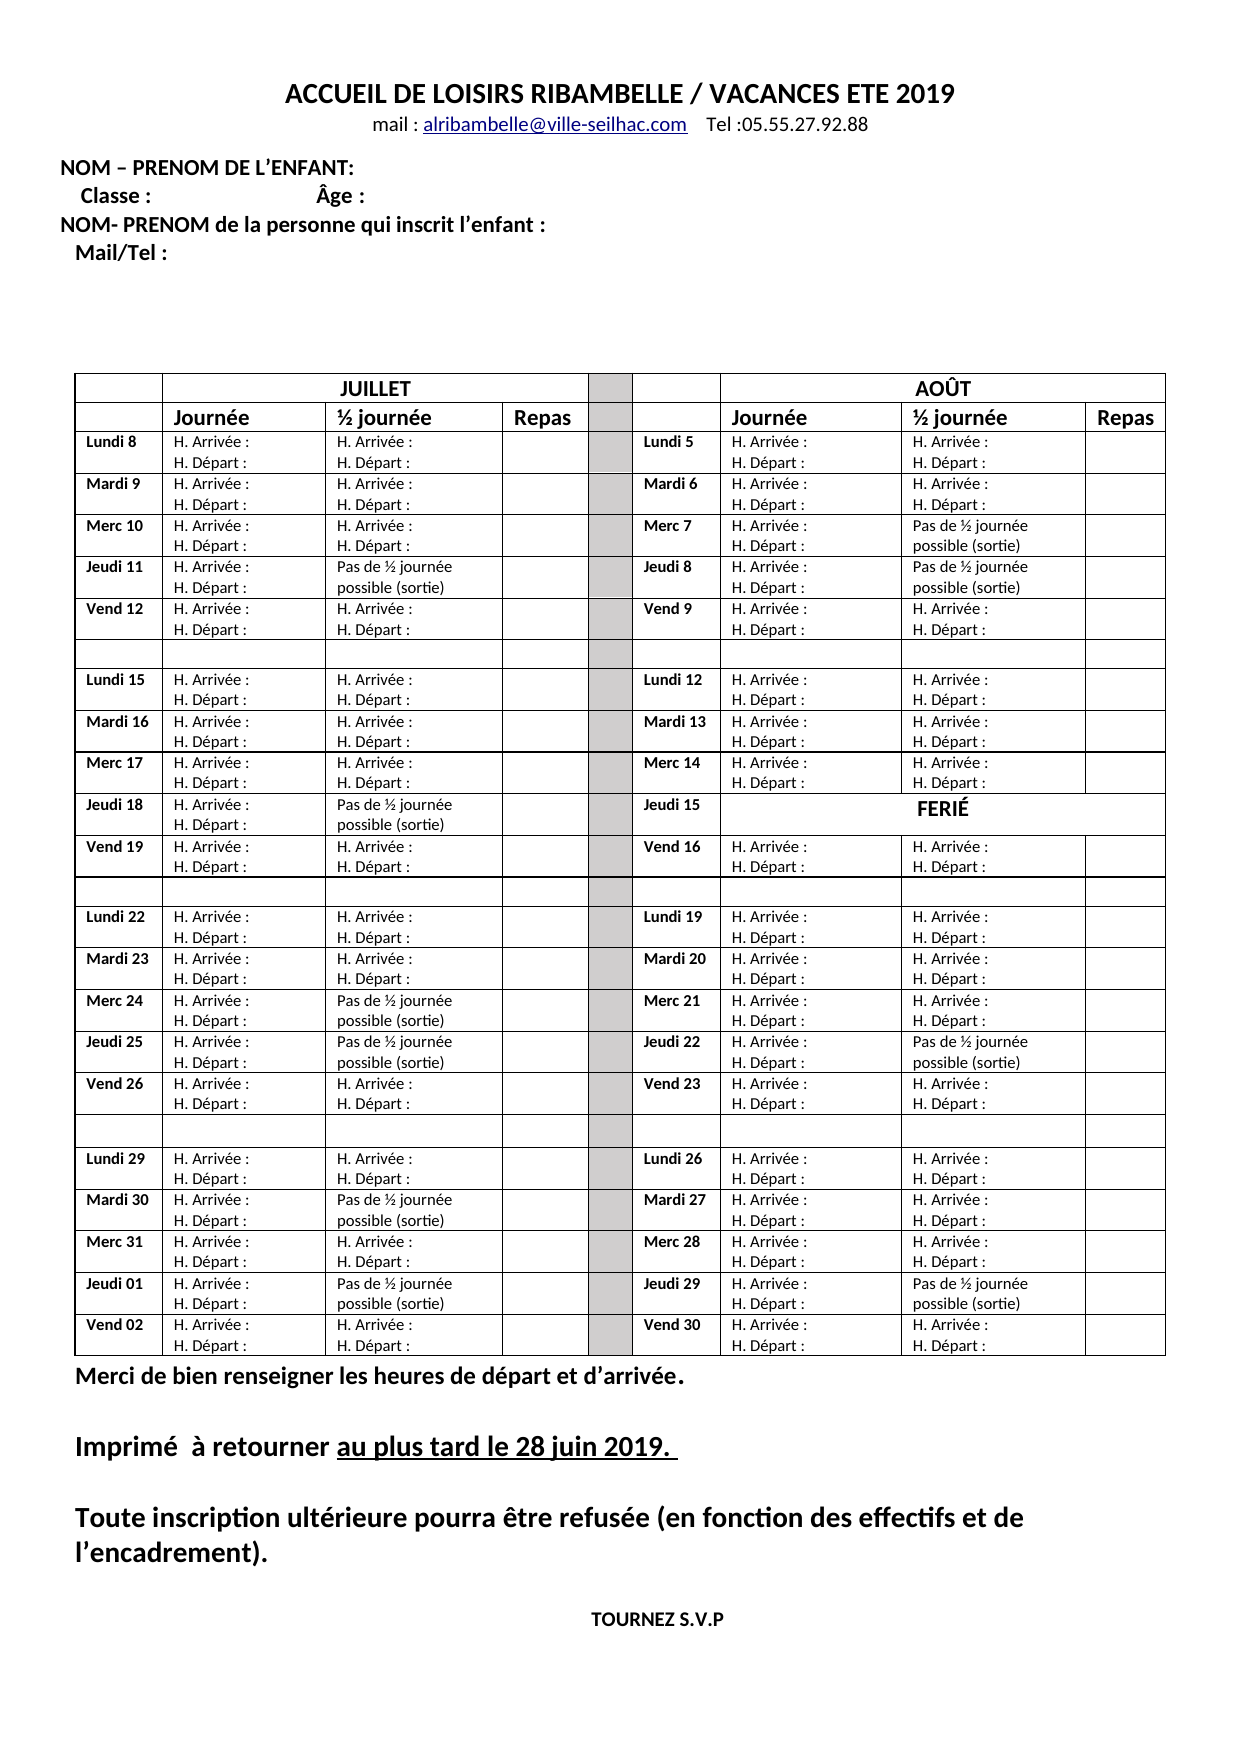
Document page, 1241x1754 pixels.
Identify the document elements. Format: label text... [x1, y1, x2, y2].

table_cell [589, 669, 632, 710]
table_cell [589, 907, 632, 947]
table_cell H. Arrivée : H. Départ : [326, 948, 502, 989]
table_cell Jeudi 8 [633, 557, 720, 597]
table_cell H. Arrivée : H. Départ : [163, 794, 325, 835]
table_cell [589, 1148, 632, 1189]
text ACCUEIL DE LOISIRS RIBAMBELLE / VACANCES ETE 2019 [75, 75, 1165, 111]
table_cell H. Arrivée : H. Départ : [721, 1148, 901, 1189]
table_cell [1086, 1032, 1165, 1072]
table_cell [589, 1073, 632, 1114]
table_cell [503, 432, 588, 472]
table_cell H. Arrivée : H. Départ : [721, 907, 901, 947]
table_cell [326, 1115, 502, 1147]
table_cell Pas de ½ journée possible (sortie) [902, 1032, 1085, 1072]
table_cell [503, 878, 588, 906]
table_cell H. Arrivée : H. Départ : [721, 948, 901, 989]
table_cell H. Arrivée : H. Départ : [902, 432, 1085, 472]
table_cell [503, 669, 588, 710]
table_cell H. Arrivée : H. Départ : [326, 432, 502, 472]
table_cell [902, 878, 1085, 906]
table_cell Vend 02 [76, 1315, 162, 1355]
table_cell H. Arrivée : H. Départ : [163, 557, 325, 597]
table_cell Merc 10 [76, 515, 162, 556]
table_cell FERIÉ [721, 794, 1165, 835]
table_cell H. Arrivée : H. Départ : [721, 432, 901, 472]
table_cell Pas de ½ journée possible (sortie) [326, 1032, 502, 1072]
table_cell Jeudi 01 [76, 1273, 162, 1314]
table_cell [503, 1190, 588, 1230]
table_cell Vend 16 [633, 836, 720, 876]
table_cell Lundi 29 [76, 1148, 162, 1189]
table_cell Lundi 22 [76, 907, 162, 947]
table_cell [76, 878, 162, 906]
table_cell H. Arrivée : H. Départ : [721, 1073, 901, 1114]
table_cell H. Arrivée : H. Départ : [721, 1190, 901, 1230]
table_cell [589, 474, 632, 514]
table_cell [1086, 515, 1165, 556]
table_cell [589, 640, 632, 668]
table_cell H. Arrivée : H. Départ : [163, 711, 325, 751]
table_cell Vend 23 [633, 1073, 720, 1114]
table_cell [1086, 1073, 1165, 1114]
table_cell Vend 30 [633, 1315, 720, 1355]
table_cell Mardi 20 [633, 948, 720, 989]
table_cell [633, 1115, 720, 1147]
table_cell [589, 403, 632, 431]
table_cell Pas de ½ journée possible (sortie) [326, 794, 502, 835]
table_cell [1086, 1273, 1165, 1314]
table_cell Merc 21 [633, 990, 720, 1031]
table_cell Journée [163, 403, 325, 431]
table_cell H. Arrivée : H. Départ : [163, 907, 325, 947]
table_cell H. Arrivée : H. Départ : [902, 1190, 1085, 1230]
table_cell H. Arrivée : H. Départ : [163, 1315, 325, 1355]
table_cell [1086, 640, 1165, 668]
table_cell [503, 836, 588, 876]
text Imprimé à retourner au plus tard le 28 juin 2019. [75, 1428, 1165, 1463]
table_cell Vend 9 [633, 599, 720, 639]
table_header JUILLET [163, 374, 588, 402]
table_cell Repas [1086, 403, 1165, 431]
table_cell [1086, 1190, 1165, 1230]
table_cell H. Arrivée : H. Départ : [326, 669, 502, 710]
table_cell [503, 753, 588, 793]
table_cell H. Arrivée : H. Départ : [902, 1073, 1085, 1114]
table_cell H. Arrivée : H. Départ : [721, 1032, 901, 1072]
table_cell Jeudi 25 [76, 1032, 162, 1072]
table_cell [589, 1115, 632, 1147]
table_cell H. Arrivée : H. Départ : [163, 1148, 325, 1189]
table_cell [589, 794, 632, 835]
table_cell Merc 14 [633, 753, 720, 793]
text mail : alribambelle@ville-seilhac.com Tel :05.55.27.92.88 [75, 111, 1165, 136]
table_cell [76, 1115, 162, 1147]
table_cell [326, 878, 502, 906]
table_cell H. Arrivée : H. Départ : [163, 836, 325, 876]
table_cell [1086, 557, 1165, 597]
table_cell [503, 1148, 588, 1189]
table_cell Vend 19 [76, 836, 162, 876]
table_cell ½ journée [902, 403, 1085, 431]
table_cell [902, 640, 1085, 668]
table_cell [1086, 1315, 1165, 1355]
table_cell H. Arrivée : H. Départ : [902, 1148, 1085, 1189]
table_cell Pas de ½ journée possible (sortie) [902, 557, 1085, 597]
table_cell H. Arrivée : H. Départ : [326, 836, 502, 876]
table_cell Mardi 30 [76, 1190, 162, 1230]
table_cell [1086, 1231, 1165, 1272]
table_cell H. Arrivée : H. Départ : [326, 753, 502, 793]
table_cell [503, 794, 588, 835]
table_cell [633, 403, 720, 431]
table_cell [503, 640, 588, 668]
table_cell [589, 1032, 632, 1072]
table_cell Merc 24 [76, 990, 162, 1031]
table_cell [589, 1315, 632, 1355]
table_cell Mardi 27 [633, 1190, 720, 1230]
table_cell [589, 557, 632, 597]
table_cell [1086, 1115, 1165, 1147]
table_cell Jeudi 29 [633, 1273, 720, 1314]
text TOURNEZ S.V.P [517, 1606, 1165, 1631]
table_cell Vend 26 [76, 1073, 162, 1114]
table_cell Merc 7 [633, 515, 720, 556]
table_cell [589, 711, 632, 751]
table_cell Mardi 23 [76, 948, 162, 989]
table_cell H. Arrivée : H. Départ : [326, 1315, 502, 1355]
table_cell H. Arrivée : H. Départ : [721, 1273, 901, 1314]
table_cell H. Arrivée : H. Départ : [326, 1073, 502, 1114]
table_cell Merc 28 [633, 1231, 720, 1272]
table_cell [163, 878, 325, 906]
table_cell H. Arrivée : H. Départ : [163, 432, 325, 472]
table_cell H. Arrivée : H. Départ : [721, 515, 901, 556]
text Mail/Tel : [75, 238, 1165, 266]
table_header [76, 374, 162, 402]
table_cell H. Arrivée : H. Départ : [721, 669, 901, 710]
table_cell [1086, 990, 1165, 1031]
table_cell H. Arrivée : H. Départ : [902, 669, 1085, 710]
table_cell [589, 432, 632, 472]
table_cell [633, 640, 720, 668]
table_cell H. Arrivée : H. Départ : [902, 948, 1085, 989]
table_cell Merc 31 [76, 1231, 162, 1272]
table_cell [503, 1273, 588, 1314]
table_cell H. Arrivée : H. Départ : [163, 1032, 325, 1072]
table_cell H. Arrivée : H. Départ : [163, 753, 325, 793]
table_cell [721, 1115, 901, 1147]
table_cell [589, 599, 632, 639]
table_cell [721, 640, 901, 668]
table_cell [503, 948, 588, 989]
text Classe : Âge : [60, 181, 1165, 209]
table_cell [589, 1231, 632, 1272]
table_cell [503, 599, 588, 639]
table_cell [503, 1315, 588, 1355]
table_cell H. Arrivée : H. Départ : [326, 1231, 502, 1272]
table_cell Journée [721, 403, 901, 431]
table_header AOÛT [721, 374, 1165, 402]
table_cell H. Arrivée : H. Départ : [163, 474, 325, 514]
table_cell [1086, 948, 1165, 989]
table_cell Pas de ½ journée possible (sortie) [326, 557, 502, 597]
table_cell [503, 515, 588, 556]
table_cell H. Arrivée : H. Départ : [721, 474, 901, 514]
table_cell H. Arrivée : H. Départ : [326, 474, 502, 514]
text NOM – PRENOM DE L’ENFANT: [60, 153, 1165, 181]
table_cell H. Arrivée : H. Départ : [326, 599, 502, 639]
table_cell H. Arrivée : H. Départ : [163, 599, 325, 639]
table_cell H. Arrivée : H. Départ : [902, 599, 1085, 639]
table_cell [589, 753, 632, 793]
table_cell [503, 1115, 588, 1147]
table_cell H. Arrivée : H. Départ : [163, 1190, 325, 1230]
table_cell [721, 878, 901, 906]
table_cell [326, 640, 502, 668]
table_cell H. Arrivée : H. Départ : [902, 836, 1085, 876]
table_cell H. Arrivée : H. Départ : [163, 1231, 325, 1272]
table_cell [1086, 669, 1165, 710]
table_cell [633, 878, 720, 906]
table_cell H. Arrivée : H. Départ : [721, 753, 901, 793]
table_cell H. Arrivée : H. Départ : [902, 1315, 1085, 1355]
table_cell [76, 403, 162, 431]
table_cell [503, 1032, 588, 1072]
table_cell H. Arrivée : H. Départ : [721, 1231, 901, 1272]
table_cell Lundi 12 [633, 669, 720, 710]
table_cell Vend 12 [76, 599, 162, 639]
table_header [633, 374, 720, 402]
table_cell H. Arrivée : H. Départ : [902, 907, 1085, 947]
table_cell Jeudi 11 [76, 557, 162, 597]
table_cell [1086, 432, 1165, 472]
table_cell Pas de ½ journée possible (sortie) [902, 1273, 1085, 1314]
table_cell [1086, 474, 1165, 514]
table_cell [503, 474, 588, 514]
table_cell [589, 515, 632, 556]
table_cell Mardi 16 [76, 711, 162, 751]
table_cell H. Arrivée : H. Départ : [902, 990, 1085, 1031]
table_cell ½ journée [326, 403, 502, 431]
table_cell H. Arrivée : H. Départ : [163, 948, 325, 989]
table_cell [503, 907, 588, 947]
table_cell H. Arrivée : H. Départ : [902, 711, 1085, 751]
table_cell H. Arrivée : H. Départ : [163, 990, 325, 1031]
table_cell [589, 990, 632, 1031]
table_cell Jeudi 22 [633, 1032, 720, 1072]
table_cell [503, 1073, 588, 1114]
table_cell H. Arrivée : H. Départ : [902, 753, 1085, 793]
table_cell [902, 1115, 1085, 1147]
table_cell H. Arrivée : H. Départ : [163, 515, 325, 556]
table_cell [503, 711, 588, 751]
table_cell Merc 17 [76, 753, 162, 793]
table_cell Lundi 15 [76, 669, 162, 710]
table_cell H. Arrivée : H. Départ : [721, 836, 901, 876]
table_cell [163, 1115, 325, 1147]
table_cell Mardi 6 [633, 474, 720, 514]
text NOM- PRENOM de la personne qui inscrit l’enfant : [60, 210, 1165, 238]
table_cell Pas de ½ journée possible (sortie) [326, 1190, 502, 1230]
table_cell H. Arrivée : H. Départ : [721, 990, 901, 1031]
table_cell H. Arrivée : H. Départ : [163, 1073, 325, 1114]
table_cell [589, 878, 632, 906]
table_cell Pas de ½ journée possible (sortie) [326, 990, 502, 1031]
table_cell H. Arrivée : H. Départ : [326, 1148, 502, 1189]
table_cell Repas [503, 403, 588, 431]
table_cell Mardi 9 [76, 474, 162, 514]
table_cell H. Arrivée : H. Départ : [163, 669, 325, 710]
table_cell H. Arrivée : H. Départ : [721, 1315, 901, 1355]
table_cell Mardi 13 [633, 711, 720, 751]
table_cell Lundi 26 [633, 1148, 720, 1189]
table_cell [503, 990, 588, 1031]
table_cell [1086, 907, 1165, 947]
table_cell H. Arrivée : H. Départ : [326, 711, 502, 751]
table_cell H. Arrivée : H. Départ : [326, 515, 502, 556]
table_cell H. Arrivée : H. Départ : [721, 599, 901, 639]
table_cell Jeudi 18 [76, 794, 162, 835]
table_cell Lundi 8 [76, 432, 162, 472]
table_header [589, 374, 632, 402]
table_cell Pas de ½ journée possible (sortie) [902, 515, 1085, 556]
table_cell Lundi 19 [633, 907, 720, 947]
table_cell H. Arrivée : H. Départ : [902, 1231, 1085, 1272]
table_cell [76, 640, 162, 668]
table_cell [589, 1273, 632, 1314]
table_cell Pas de ½ journée possible (sortie) [326, 1273, 502, 1314]
table_cell [589, 1190, 632, 1230]
table_cell Jeudi 15 [633, 794, 720, 835]
table_cell [1086, 599, 1165, 639]
table_cell [1086, 753, 1165, 793]
table_cell H. Arrivée : H. Départ : [163, 1273, 325, 1314]
table_cell H. Arrivée : H. Départ : [721, 711, 901, 751]
table_cell H. Arrivée : H. Départ : [902, 474, 1085, 514]
table_cell H. Arrivée : H. Départ : [326, 907, 502, 947]
table_cell [1086, 836, 1165, 876]
text Merci de bien renseigner les heures de départ et d’arrivée. [75, 1356, 1165, 1392]
table_cell [1086, 711, 1165, 751]
table_cell [589, 948, 632, 989]
table_cell [1086, 1148, 1165, 1189]
table_cell [163, 640, 325, 668]
table_cell [503, 1231, 588, 1272]
text Toute inscription ultérieure pourra être refusée (en fonction des effectifs et de l’encadrement). [75, 1499, 1165, 1570]
table_cell [503, 557, 588, 597]
table_cell [1086, 878, 1165, 906]
table_cell [589, 836, 632, 876]
table_cell Lundi 5 [633, 432, 720, 472]
table_cell H. Arrivée : H. Départ : [721, 557, 901, 597]
